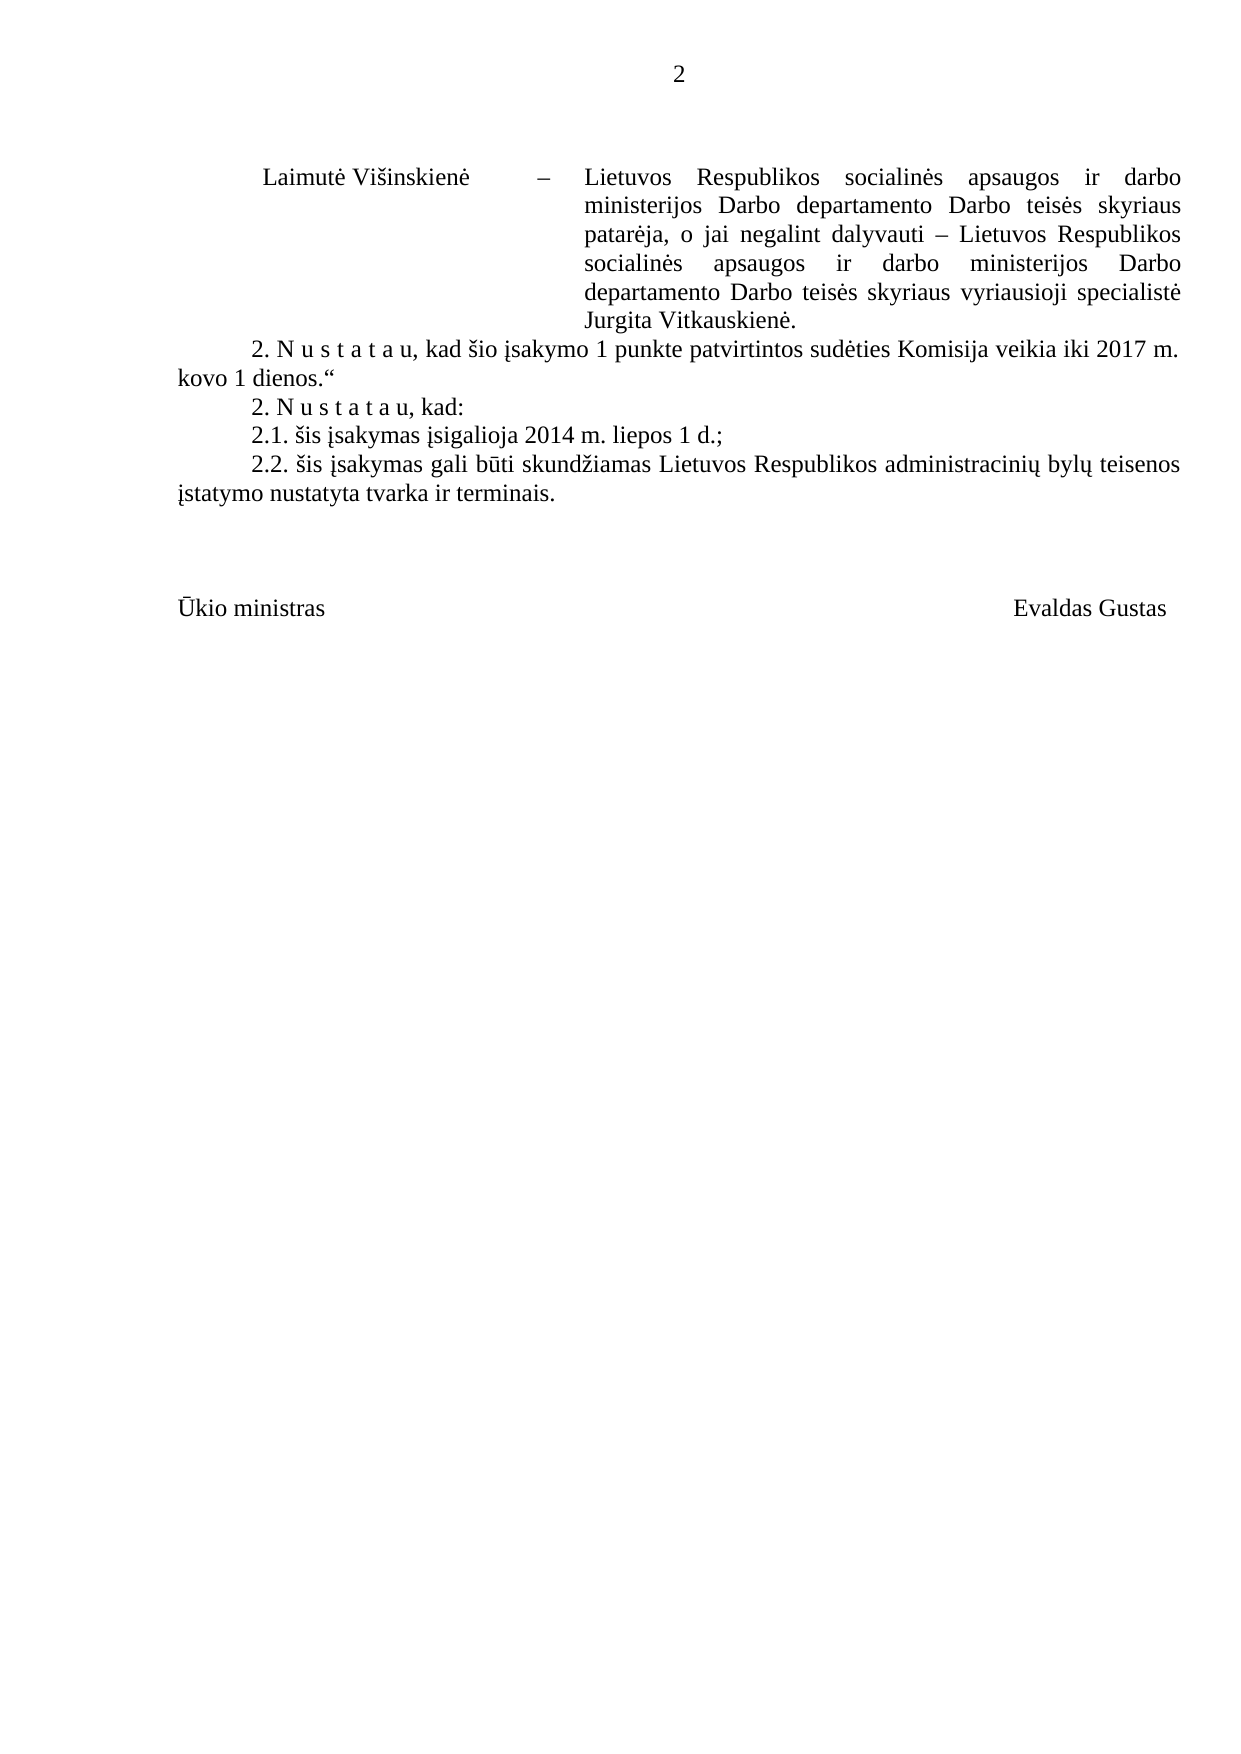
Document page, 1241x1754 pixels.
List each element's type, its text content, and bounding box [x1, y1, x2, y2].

table_cell Lietuvos Respublikos socialinės apsaugos ir darbo ministerijos Darbo departamento Darbo teisės skyriaus patarėja, o jai negalint dalyvauti – Lietuvos Respublikos socialinės apsaugos ir darbo ministerijos Darbo departamento Darbo teisės skyriaus vyriausioji specialistė Jurgita Vitkauskienė. [573, 162, 1193, 334]
text Ūkio ministras Evaldas Gustas [177, 593, 1181, 622]
text 2.2. šis įsakymas gali būti skundžiamas Lietuvos Respublikos administracinių bylų teisenos įstatymo nustatyta tvarka ir terminais. [177, 449, 1181, 507]
table_cell [248, 133, 513, 162]
table_cell Laimutė Višinskienė [248, 162, 513, 334]
text 2.1. šis įsakymas įsigalioja 2014 m. liepos 1 d.; [177, 420, 1181, 449]
table_cell – [513, 162, 573, 334]
text 2. N u s t a t a u, kad: [177, 392, 1181, 420]
text 2. N u s t a t a u, kad šio įsakymo 1 punkte patvirtintos sudėties Komisija veikia iki 2017 m. kovo 1 dienos.“ [177, 334, 1181, 392]
table_cell [573, 133, 1193, 162]
table_cell [513, 133, 573, 162]
